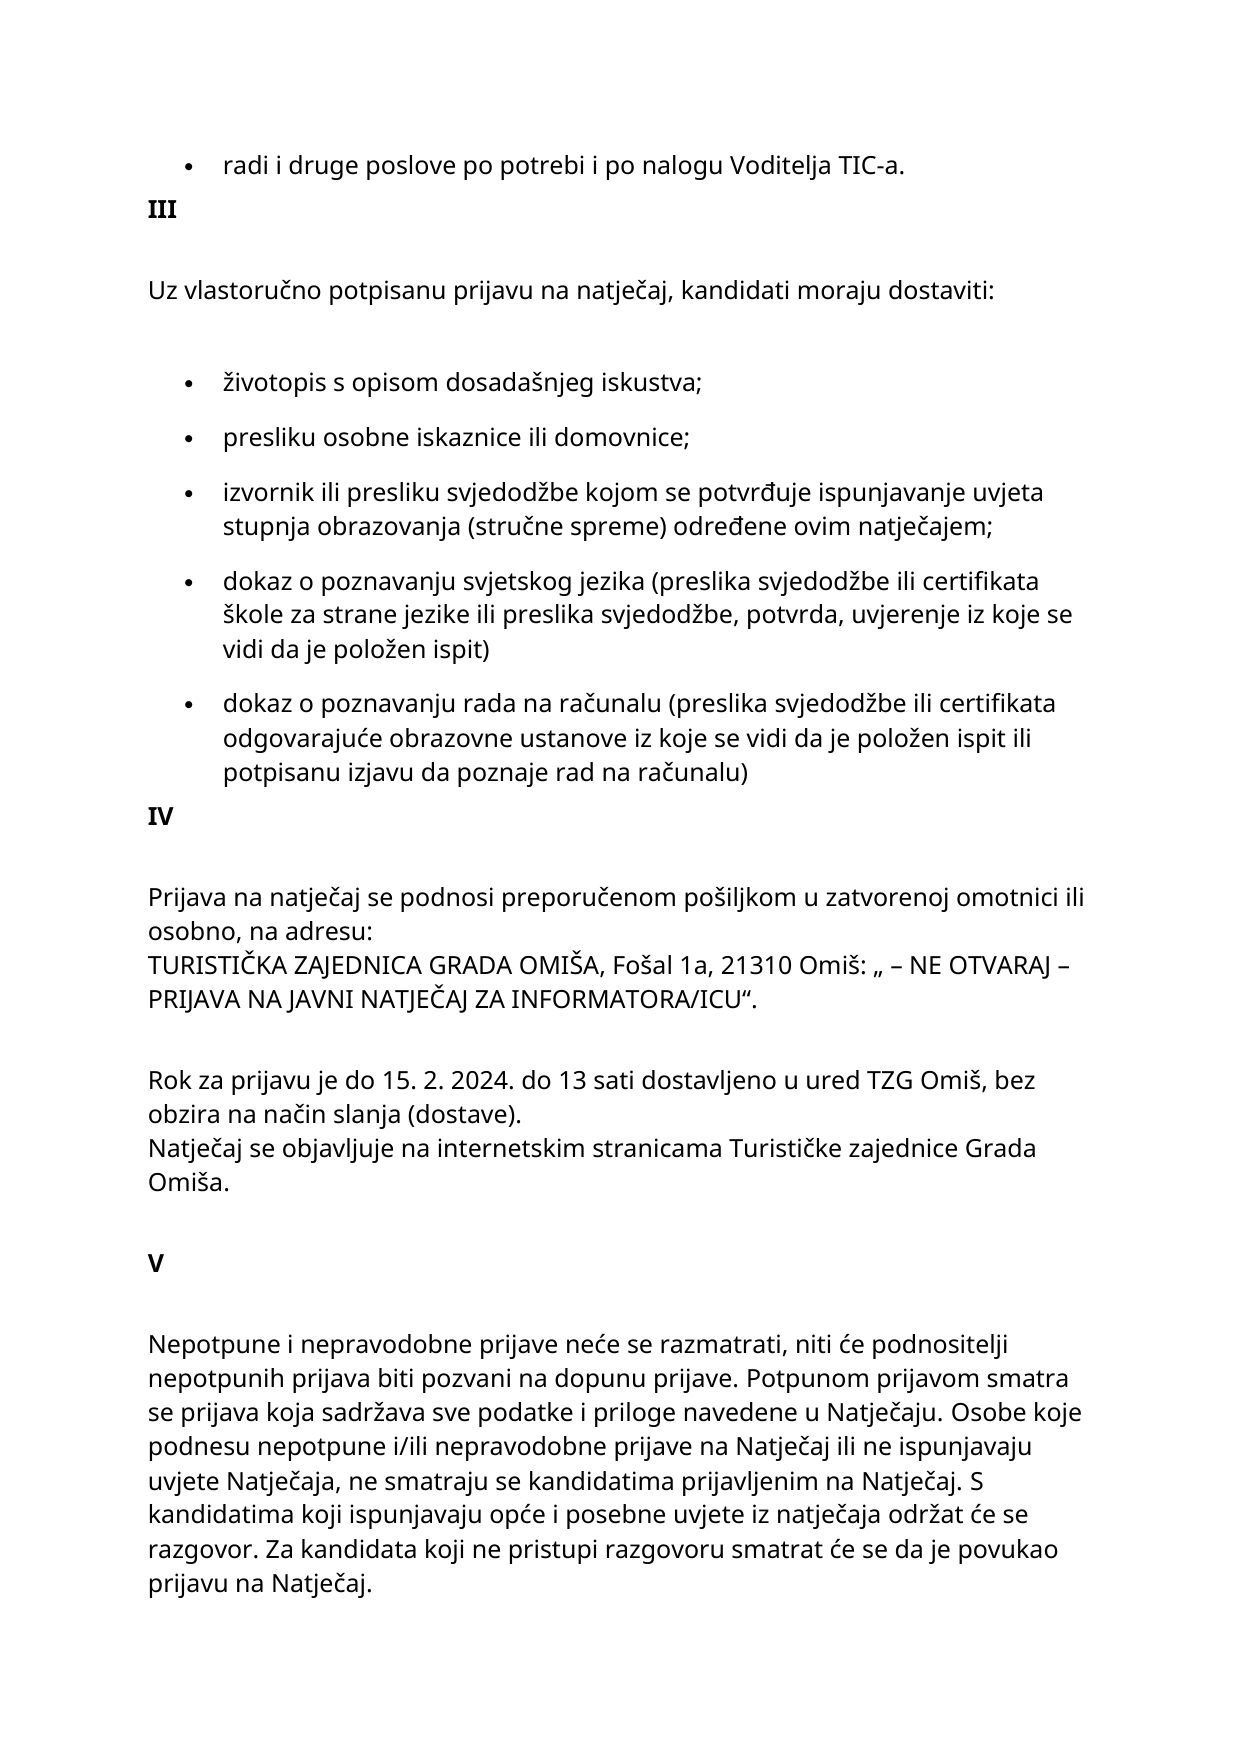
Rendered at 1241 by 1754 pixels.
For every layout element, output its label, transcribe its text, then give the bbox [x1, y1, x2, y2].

text IV [148, 799, 1093, 833]
list dokaz o poznavanju rada na računalu (preslika svjedodžbe ili certifikata odgovarajuće obrazovne ustanove iz koje se vidi da je položen ispit ili potpisanu izjavu da poznaje rad na računalu) [185, 686, 1093, 788]
list životopis s opisom dosadašnjeg iskustva; [185, 364, 1093, 398]
text III [148, 192, 1093, 226]
text Prijava na natječaj se podnosi preporučenom pošiljkom u zatvorenoj omotnici ili osobno, na adresu: TURISTIČKA ZAJEDNICA GRADA OMIŠA, Fošal 1a, 21310 Omiš: „ – NE OTVARAJ – PRIJAVA NA JAVNI NATJEČAJ ZA INFORMATORA/ICU“. [148, 880, 1093, 1016]
text Nepotpune i nepravodobne prijave neće se razmatrati, niti će podnositelji nepotpunih prijava biti pozvani na dopunu prijave. Potpunom prijavom smatra se prijava koja sadržava sve podatke i priloge navedene u Natječaju. Osobe koje podnesu nepotpune i/ili nepravodobne prijave na Natječaj ili ne ispunjavaju uvjete Natječaja, ne smatraju se kandidatima prijavljenim na Natječaj. S kandidatima koji ispunjavaju opće i posebne uvjete iz natječaja održat će se razgovor. Za kandidata koji ne pristupi razgovoru smatrat će se da je povukao prijavu na Natječaj. [148, 1327, 1093, 1599]
list radi i druge poslove po potrebi i po nalogu Voditelja TIC-a. [185, 148, 1093, 182]
text Rok za prijavu je do 15. 2. 2024. do 13 sati dostavljeno u ured TZG Omiš, bez obzira na način slanja (dostave). Natječaj se objavljuje na internetskim stranicama Turističke zajednice Grada Omiša. [148, 1063, 1093, 1199]
list presliku osobne iskaznice ili domovnice; [185, 419, 1093, 453]
list izvornik ili presliku svjedodžbe kojom se potvrđuje ispunjavanje uvjeta stupnja obrazovanja (stručne spreme) određene ovim natječajem; [185, 474, 1093, 542]
list dokaz o poznavanju svjetskog jezika (preslika svjedodžbe ili certifikata škole za strane jezike ili preslika svjedodžbe, potvrda, uvjerenje iz koje se vidi da je položen ispit) [185, 563, 1093, 665]
text Uz vlastoručno potpisanu prijavu na natječaj, kandidati moraju dostaviti: [148, 273, 1093, 307]
text V [148, 1246, 1093, 1280]
